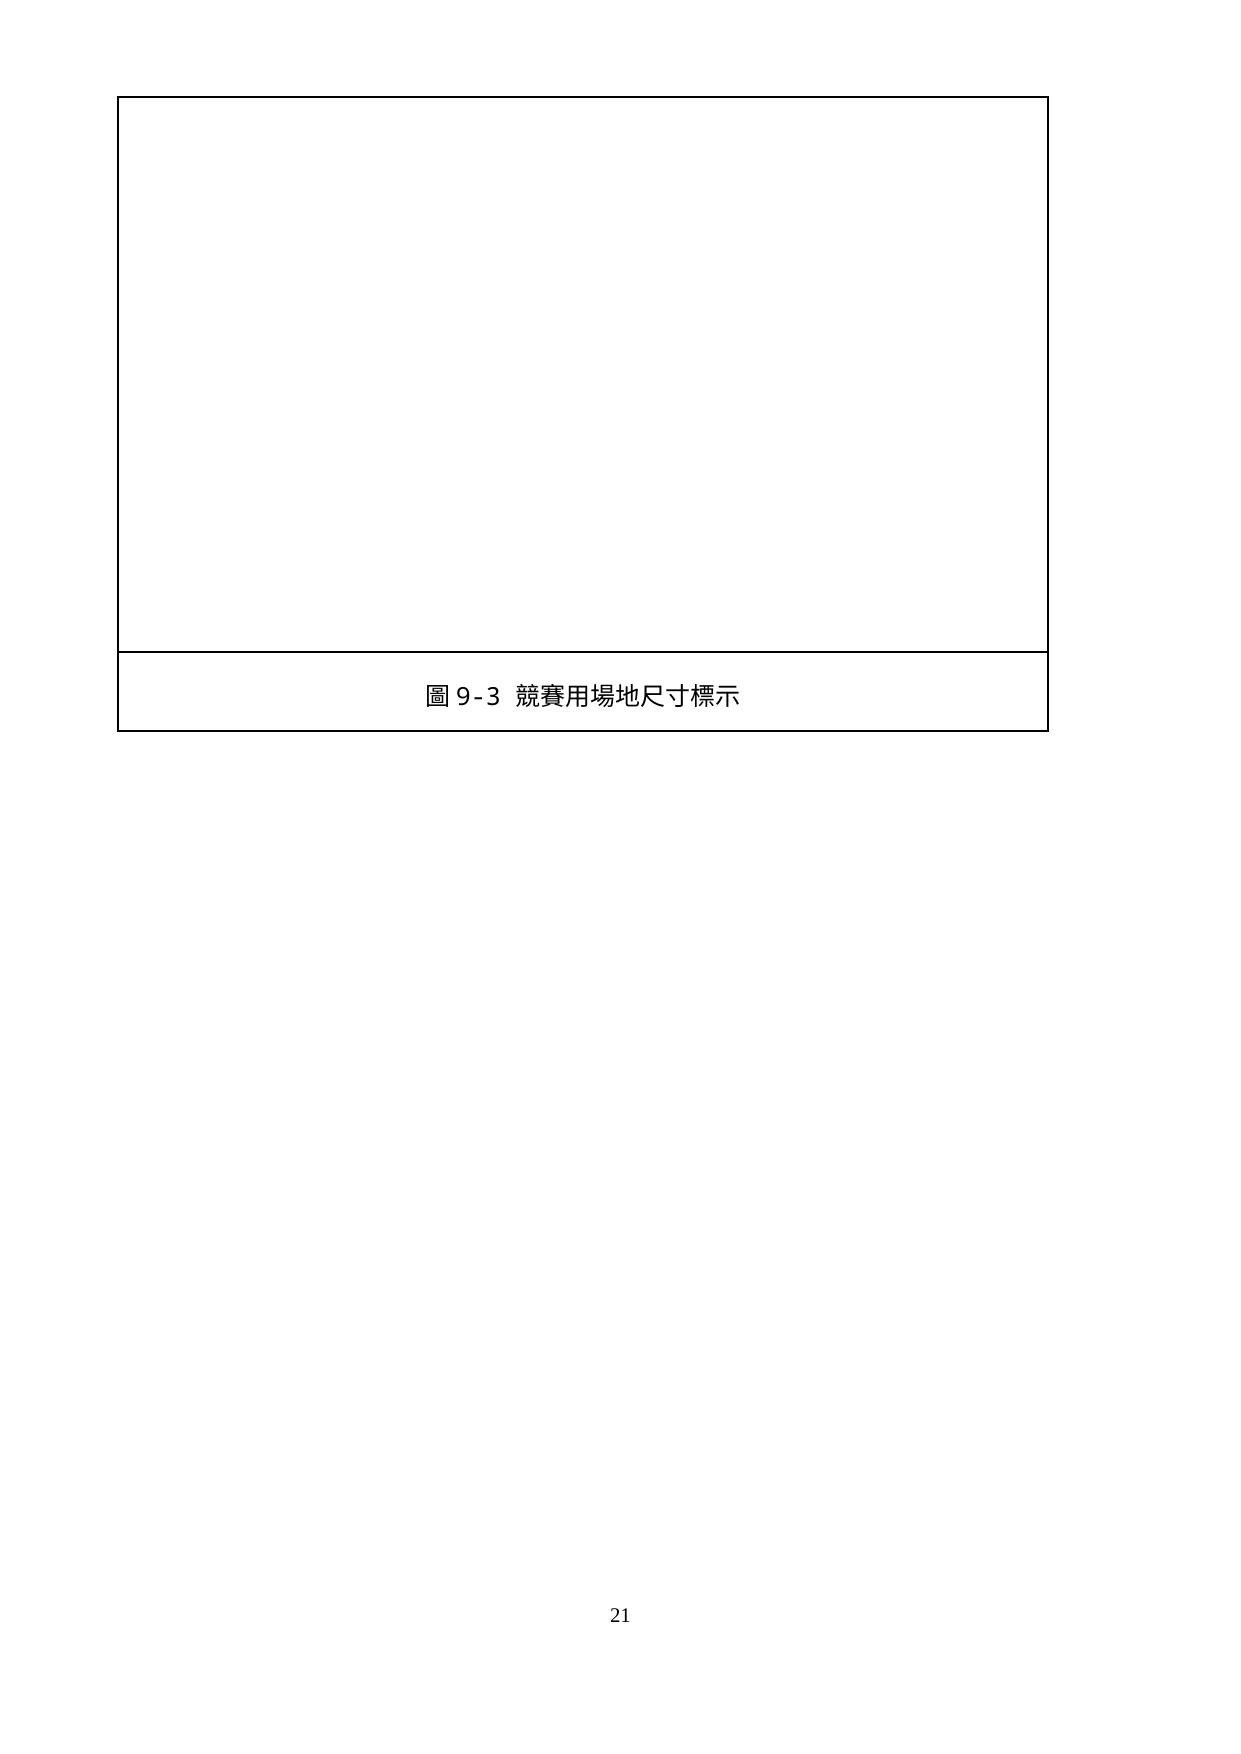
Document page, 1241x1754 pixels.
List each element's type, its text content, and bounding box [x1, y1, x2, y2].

table_cell 圖9-3 競賽用場地尺寸標示 [119, 653, 1047, 730]
table_cell [119, 98, 1047, 651]
